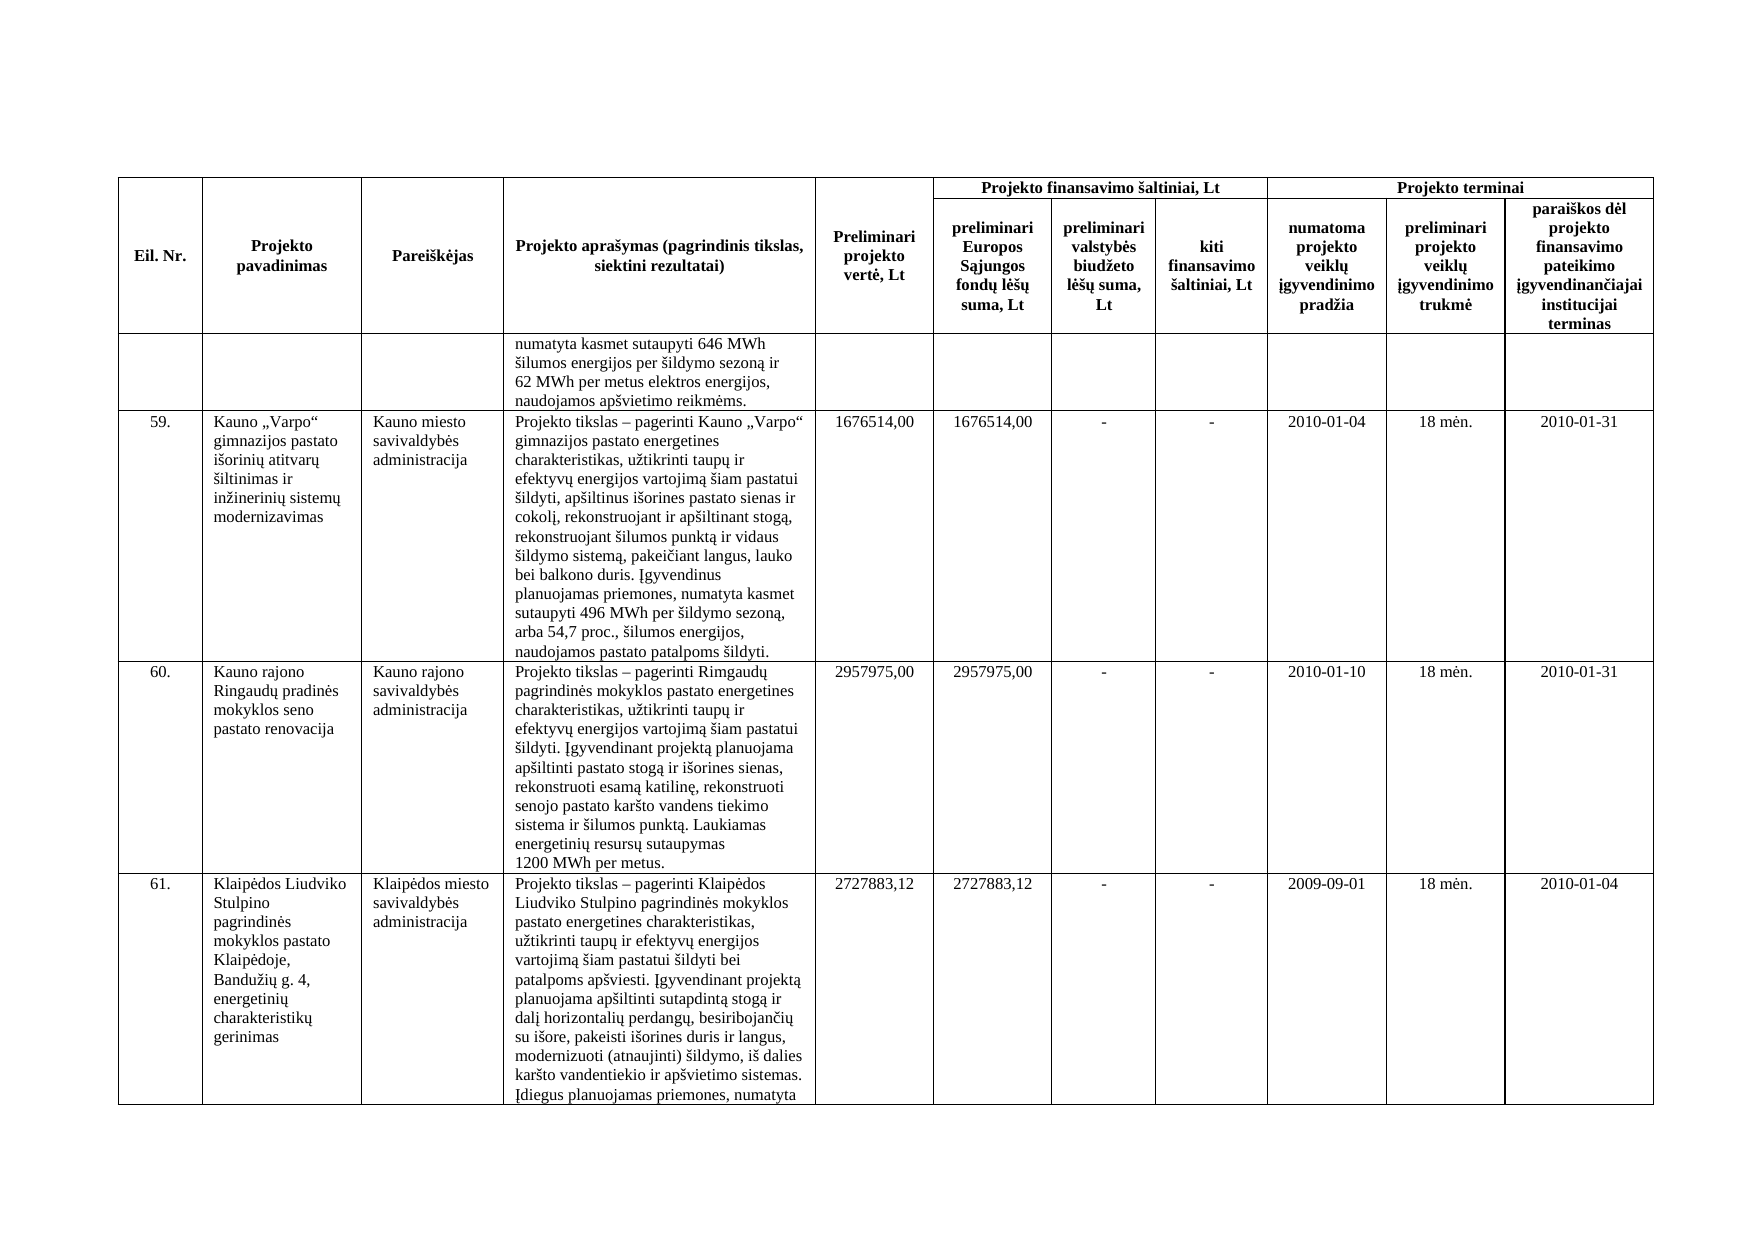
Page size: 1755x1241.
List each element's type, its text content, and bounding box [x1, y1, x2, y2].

table_cell paraiškos dėl projekto finansavimo pateikimo įgyvendinančiajai institucijai terminas [1506, 199, 1653, 333]
table_cell preliminari valstybės biudžeto lėšų suma, Lt [1052, 199, 1155, 333]
table_cell Kauno rajono Ringaudų pradinės mokyklos seno pastato renovacija [203, 662, 361, 872]
table_cell 60. [119, 662, 202, 872]
table_cell 2010-01-31 [1506, 411, 1653, 661]
table_cell Kauno „Varpo“ gimnazijos pastato išorinių atitvarų šiltinimas ir inžinerinių sistemų modernizavimas [203, 411, 361, 661]
table_cell 18 mėn. [1387, 662, 1504, 872]
table_cell - [1156, 334, 1267, 410]
table_cell numatyta kasmet sutaupyti 646 MWh šilumos energijos per šildymo sezoną ir 62 MWh per metus elektros energijos, naudojamos apšvietimo reikmėms. [504, 334, 815, 410]
table_cell 2727883,12 [816, 874, 933, 1103]
table_header Projekto terminai [1268, 178, 1653, 197]
table_cell [934, 334, 1051, 410]
table_cell [1387, 334, 1504, 410]
table_cell - [1156, 662, 1267, 872]
table_cell preliminari Europos Sąjungos fondų lėšų suma, Lt [934, 199, 1051, 333]
table_cell preliminari projekto veiklų įgyvendinimo trukmė [1387, 199, 1504, 333]
table_header Eil. Nr. [119, 178, 202, 333]
table_cell 1676514,00 [816, 411, 933, 661]
table_cell numatoma projekto veiklų įgyvendinimo pradžia [1268, 199, 1386, 333]
table_header Projekto pavadinimas [203, 178, 361, 333]
table_cell - [1156, 411, 1267, 661]
table_cell Klaipėdos miesto savivaldybės administracija [362, 874, 503, 1103]
table_cell Projekto tikslas – pagerinti Rimgaudų pagrindinės mokyklos pastato energetines charakteristikas, užtikrinti taupų ir efektyvų energijos vartojimą šiam pastatui šildyti. Įgyvendinant projektą planuojama apšiltinti pastato stogą ir išorines sienas, rekonstruoti esamą katilinę, rekonstruoti senojo pastato karšto vandens tiekimo sistema ir šilumos punktą. Laukiamas energetinių resursų sutaupymas 1200 MWh per metus. [504, 662, 815, 872]
table_cell [1268, 334, 1386, 410]
table_cell - [1156, 874, 1267, 1103]
table_cell Projekto tikslas – pagerinti Klaipėdos Liudviko Stulpino pagrindinės mokyklos pastato energetines charakteristikas, užtikrinti taupų ir efektyvų energijos vartojimą šiam pastatui šildyti bei patalpoms apšviesti. Įgyvendinant projektą planuojama apšiltinti sutapdintą stogą ir dalį horizontalių perdangų, besiribojančių su išore, pakeisti išorines duris ir langus, modernizuoti (atnaujinti) šildymo, iš dalies karšto vandentiekio ir apšvietimo sistemas. Įdiegus planuojamas priemones, numatyta [504, 874, 815, 1103]
table_cell 2957975,00 [816, 662, 933, 872]
table_cell - [1052, 874, 1155, 1103]
table_cell Projekto tikslas – pagerinti Kauno „Varpo“ gimnazijos pastato energetines charakteristikas, užtikrinti taupų ir efektyvų energijos vartojimą šiam pastatui šildyti, apšiltinus išorines pastato sienas ir cokolį, rekonstruojant ir apšiltinant stogą, rekonstruojant šilumos punktą ir vidaus šildymo sistemą, pakeičiant langus, lauko bei balkono duris. Įgyvendinus planuojamas priemones, numatyta kasmet sutaupyti 496 MWh per šildymo sezoną, arba 54,7 proc., šilumos energijos, naudojamos pastato patalpoms šildyti. [504, 411, 815, 661]
table_cell 2957975,00 [934, 662, 1051, 872]
table_cell 2010-01-04 [1268, 411, 1386, 661]
table_cell 61. [119, 874, 202, 1103]
table_cell [362, 334, 503, 410]
table_cell - [1052, 662, 1155, 872]
table_cell 1676514,00 [934, 411, 1051, 661]
table_cell [119, 334, 202, 410]
table_cell 18 mėn. [1387, 411, 1504, 661]
table_cell 2010-01-10 [1268, 662, 1386, 872]
table_cell [203, 334, 361, 410]
table_cell 18 mėn. [1387, 874, 1504, 1103]
table_header Pareiškėjas [362, 178, 503, 333]
table_header Projekto aprašymas (pagrindinis tikslas, siektini rezultatai) [504, 178, 815, 333]
table_cell - [1052, 411, 1155, 661]
table_header Projekto finansavimo šaltiniai, Lt [934, 178, 1267, 197]
table_cell 59. [119, 411, 202, 661]
table_header Preliminari projekto vertė, Lt [816, 178, 933, 333]
table_cell 2727883,12 [934, 874, 1051, 1103]
table_cell - [1052, 334, 1155, 410]
table_cell Klaipėdos Liudviko Stulpino pagrindinės mokyklos pastato Klaipėdoje, Bandužių g. 4, energetinių charakteristikų gerinimas [203, 874, 361, 1103]
table_cell 2009-09-01 [1268, 874, 1386, 1103]
table_cell [816, 334, 933, 410]
table_cell Kauno rajono savivaldybės administracija [362, 662, 503, 872]
table_cell [1506, 334, 1653, 410]
table_cell Kauno miesto savivaldybės administracija [362, 411, 503, 661]
table_cell kiti finansavimo šaltiniai, Lt [1156, 199, 1267, 333]
table_cell 2010-01-04 [1506, 874, 1653, 1103]
table_cell 2010-01-31 [1506, 662, 1653, 872]
